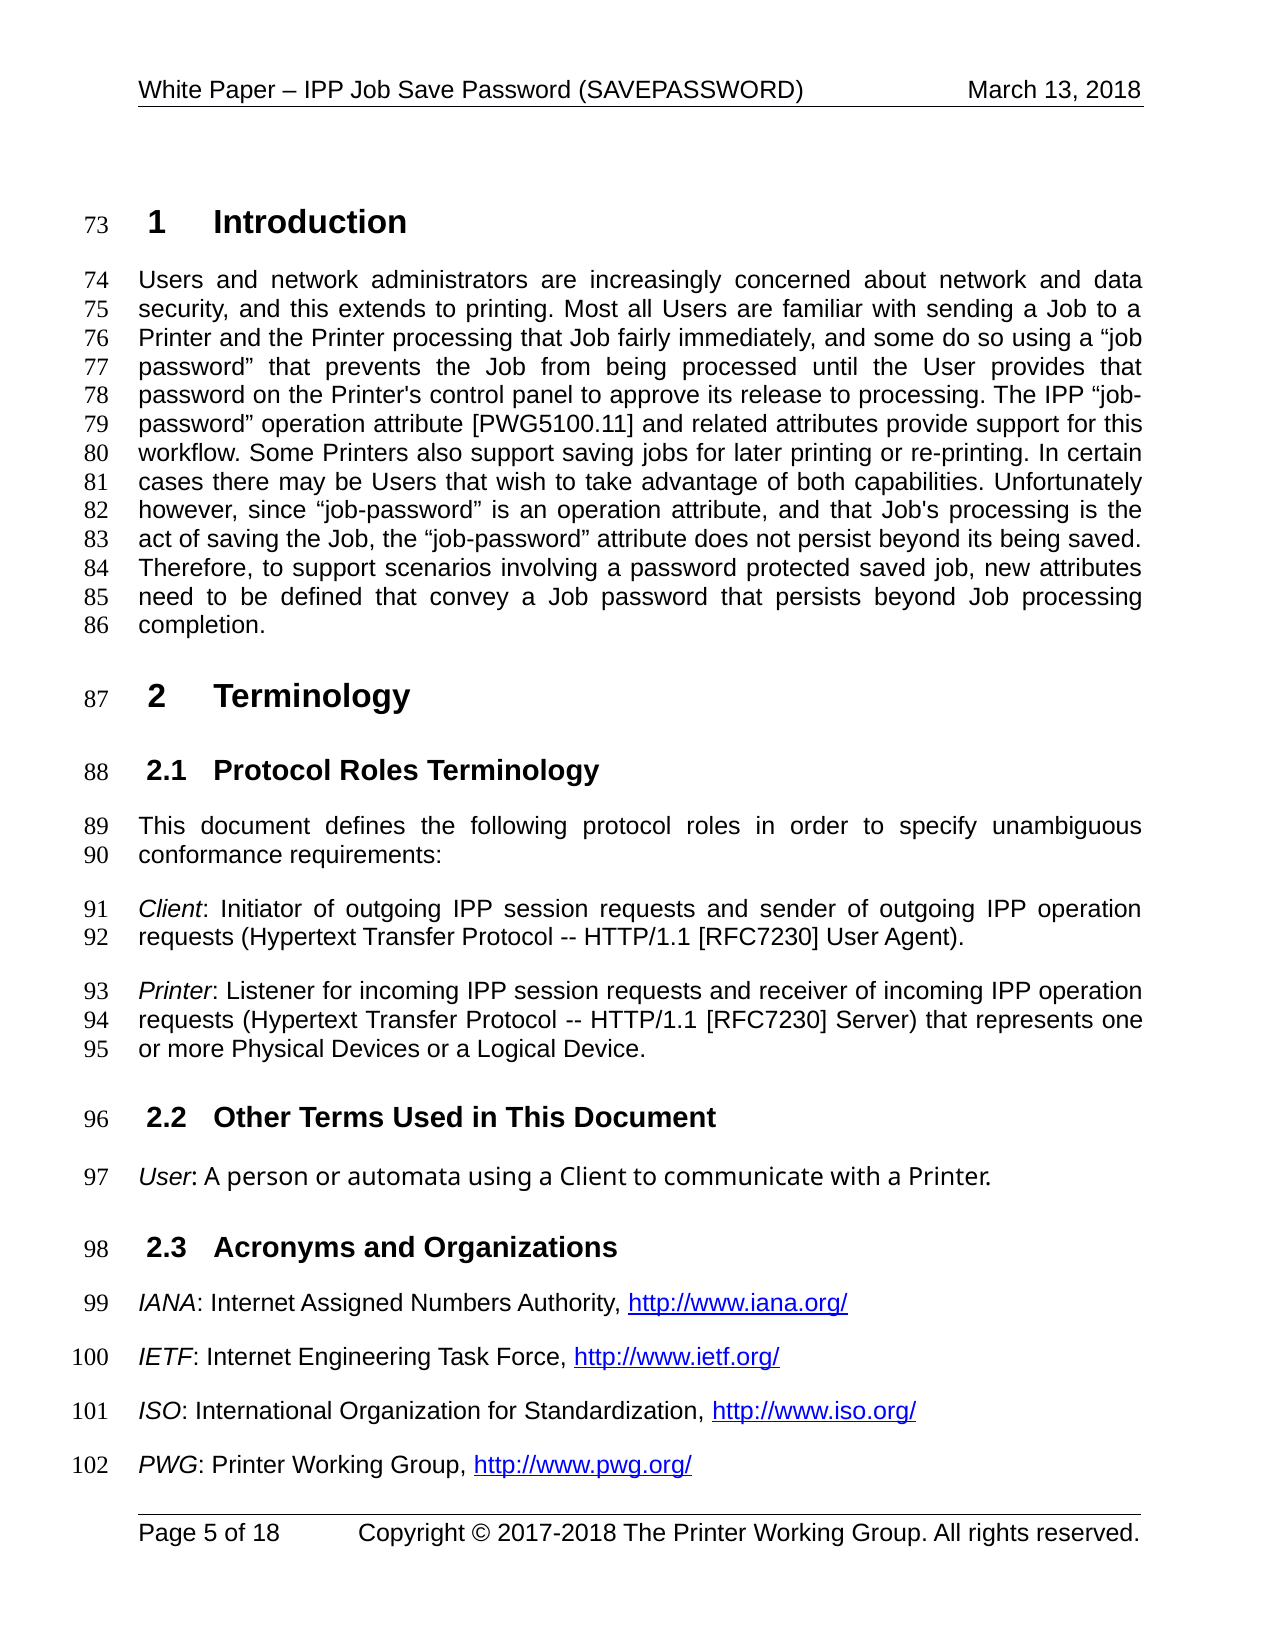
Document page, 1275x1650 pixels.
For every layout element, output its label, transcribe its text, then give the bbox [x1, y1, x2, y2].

subtitle Acronyms and Organizations [138, 1230, 1144, 1263]
text ISO: International Organization for Standardization, http://www.iso.org/ [138, 1396, 1144, 1425]
text IANA: Internet Assigned Numbers Authority, http://www.iana.org/ [138, 1288, 1144, 1317]
text User: A person or automata using a Client to communicate with a Printer. [138, 1158, 1144, 1192]
text This document defines the following protocol roles in order to specify unambiguous conformance requirements: [138, 811, 1144, 868]
text Client: Initiator of outgoing IPP session requests and sender of outgoing IPP operation requests (Hypertext Transfer Protocol -- HTTP/1.1 [RFC7230] User Agent). [138, 893, 1144, 951]
subtitle Other Terms Used in This Document [138, 1100, 1144, 1133]
text Users and network administrators are increasingly concerned about network and data security, and this extends to printing. Most all Users are familiar with sending a Job to a Printer and the Printer processing that Job fairly immediately, and some do so using a “job password” that prevents the Job from being processed until the User provides that password on the Printer's control panel to approve its release to processing. The IPP “job-password” operation attribute [PWG5100.11] and related attributes provide support for this workflow. Some Printers also support saving jobs for later printing or re-printing. In certain cases there may be Users that wish to take advantage of both capabilities. Unfortunately however, since “job-password” is an operation attribute, and that Job's processing is the act of saving the Job, the “job-password” attribute does not persist beyond its being saved. Therefore, to support scenarios involving a password protected saved job, new attributes need to be defined that convey a Job password that persists beyond Job processing completion. [138, 265, 1144, 639]
subtitle Protocol Roles Terminology [138, 752, 1144, 786]
text Printer: Listener for incoming IPP session requests and receiver of incoming IPP operation requests (Hypertext Transfer Protocol -- HTTP/1.1 [RFC7230] Server) that represents one or more Physical Devices or a Logical Device. [138, 976, 1144, 1062]
subtitle Introduction [138, 202, 1144, 240]
text PWG: Printer Working Group, http://www.pwg.org/ [138, 1450, 1144, 1478]
text IETF: Internet Engineering Task Force, http://www.ietf.org/ [138, 1342, 1144, 1371]
subtitle Terminology [138, 677, 1144, 715]
